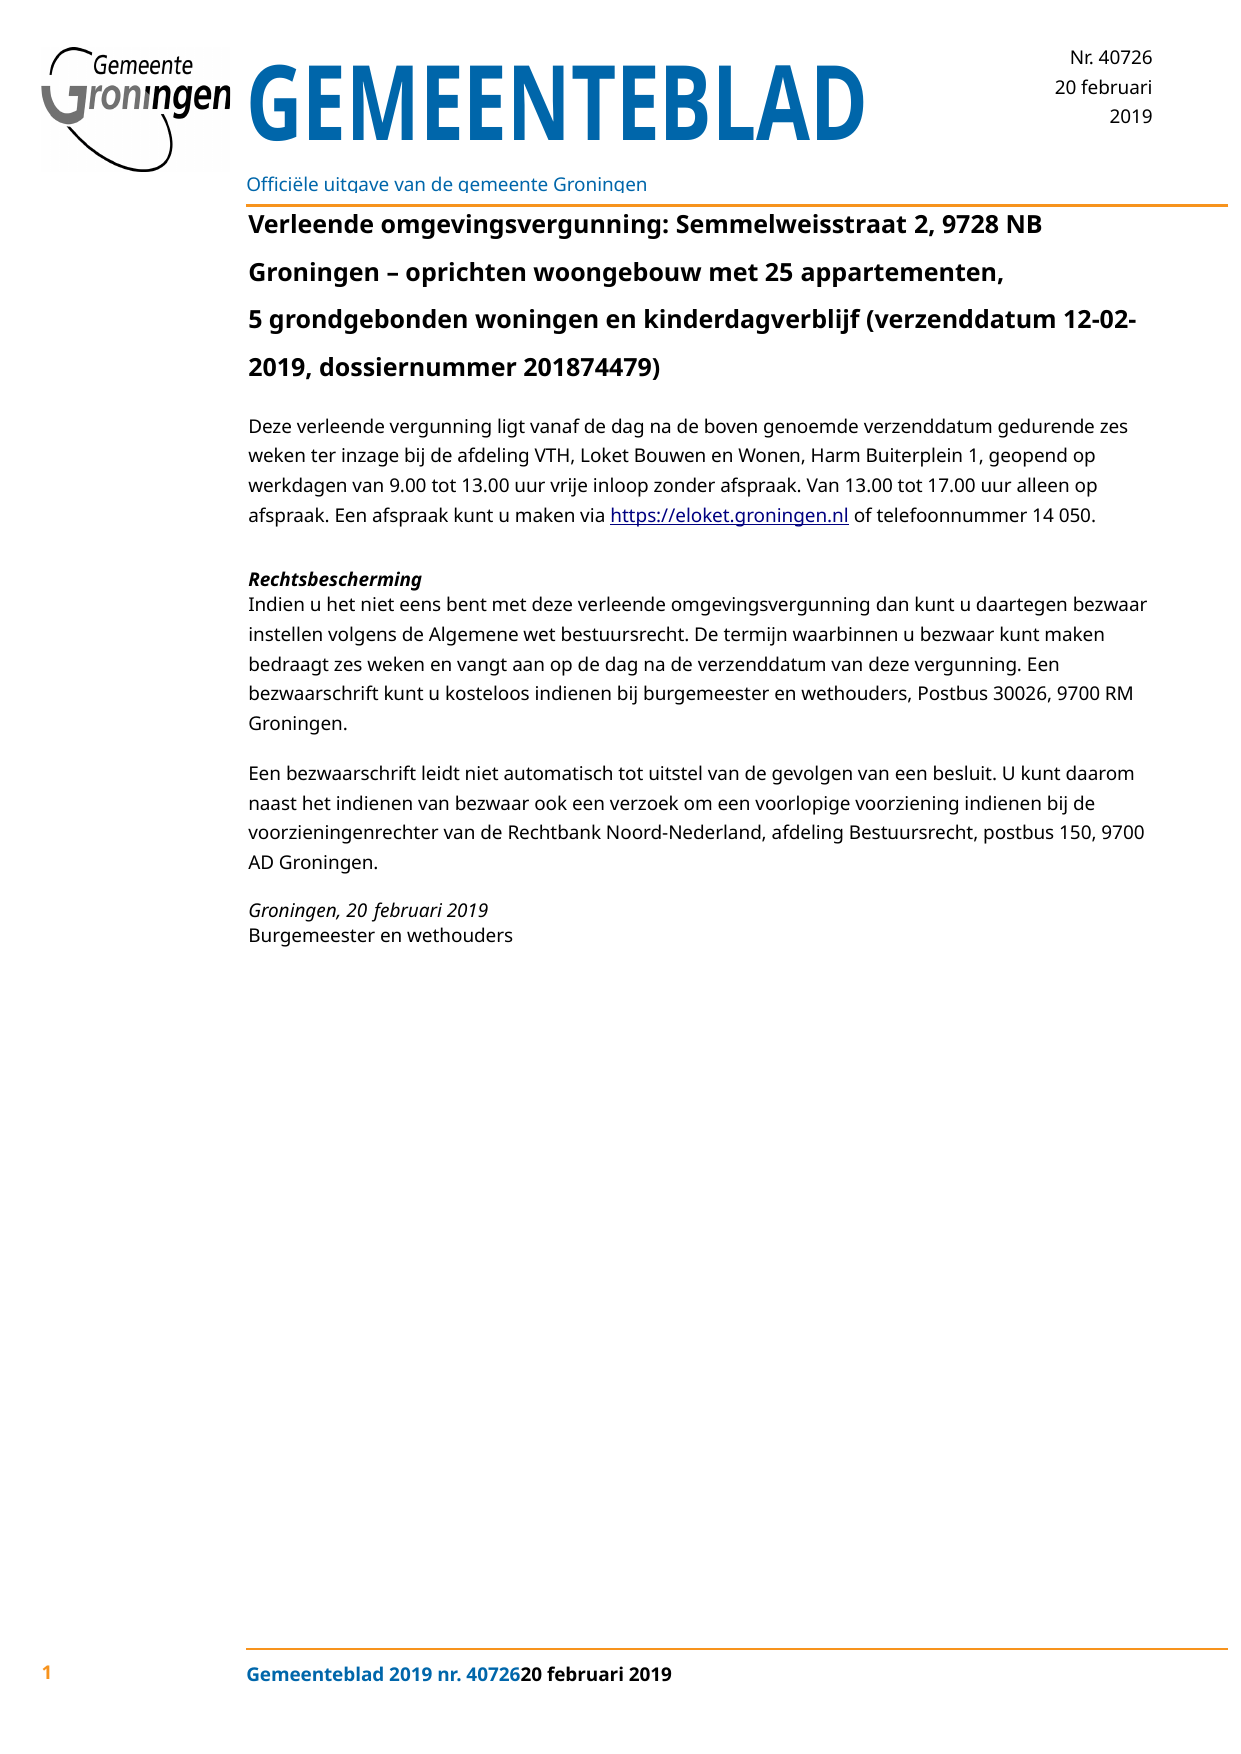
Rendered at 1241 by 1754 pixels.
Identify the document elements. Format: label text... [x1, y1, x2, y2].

picture [41, 47, 231, 172]
text Indien u het niet eens bent met deze verleende omgevingsvergunning dan kunt u daartegen bezwaar instellen volgens de Algemene wet bestuursrecht. De termijn waarbinnen u bezwaar kunt maken bedraagt zes weken en vangt aan op de dag na de verzenddatum van deze vergunning. Een bezwaarschrift kunt u kosteloos indienen bij burgemeester en wethouders, Postbus 30026, 9700 RM Groningen. [248, 592, 1152, 736]
text Een bezwaarschrift leidt niet automatisch tot uitstel van de gevolgen van een besluit. U kunt daarom naast het indienen van bezwaar ook een verzoek om een voorlopige voorziening indienen bij de voorzieningenrechter van de Rechtbank Noord-Nederland, afdeling Bestuursrecht, postbus 150, 9700 AD Groningen. [248, 760, 1152, 875]
text Deze verleende vergunning ligt vanaf de dag na de boven genoemde verzenddatum gedurende zes weken ter inzage bij de afdeling VTH, Loket Bouwen en Wonen, Harm Buiterplein 1, geopend op werkdagen van 9.00 tot 13.00 uur vrije inloop zonder afspraak. Van 13.00 tot 17.00 uur alleen op afspraak. Een afspraak kunt u maken via https://eloket.groningen.nl of telefoonnummer 14 050. [248, 413, 1152, 528]
text Rechtsbescherming [248, 566, 1152, 592]
text Burgemeester en wethouders [248, 923, 1152, 948]
text Verleende omgevingsvergunning: Semmelweisstraat 2, 9728 NB Groningen – oprichten woongebouw met 25 appartementen, 5 grondgebonden woningen en kinderdagverblijf (verzenddatum 12-02-2019, dossiernummer 201874479) [248, 207, 1152, 384]
text Groningen, 20 februari 2019 [248, 897, 1152, 923]
